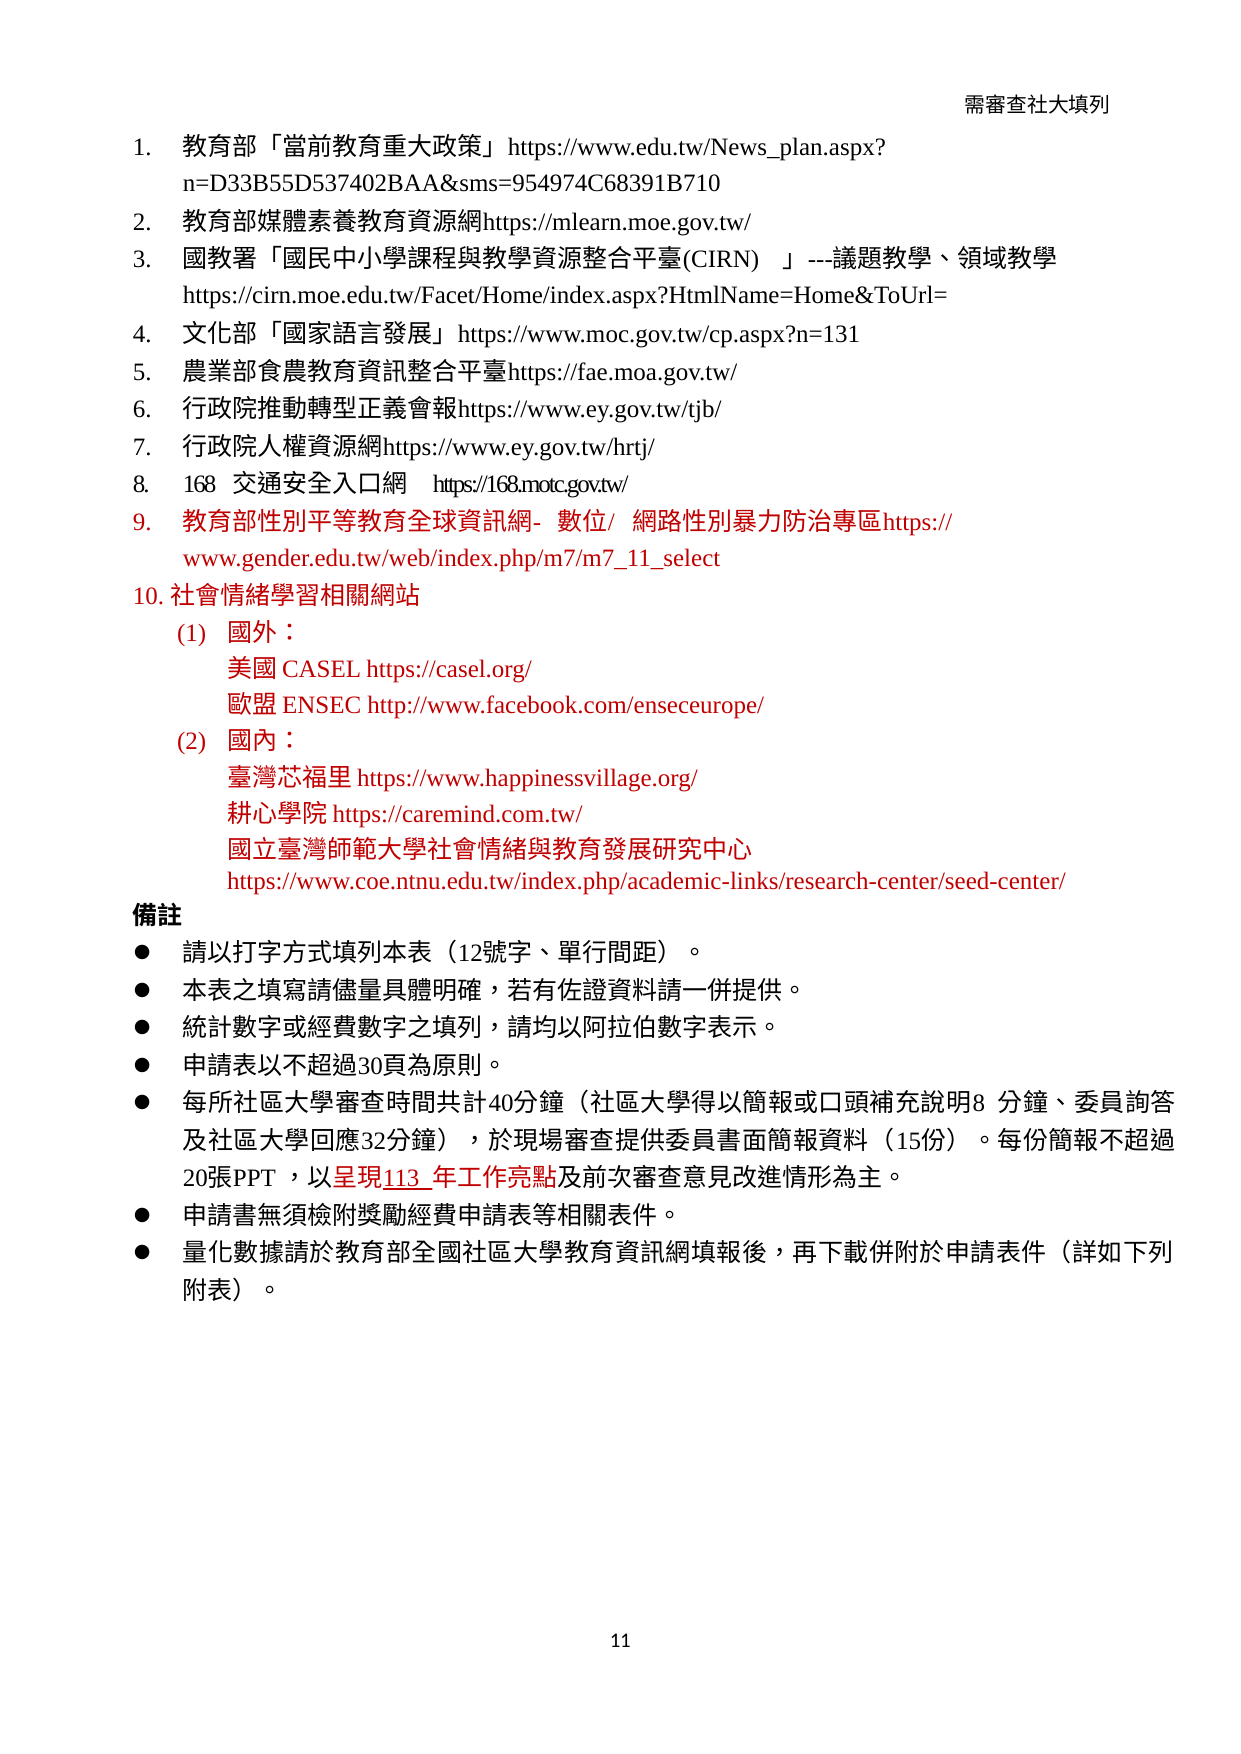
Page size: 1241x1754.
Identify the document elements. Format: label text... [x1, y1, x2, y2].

list 國教署「國民中小學課程與教學資源整合平臺(CIRN)」---議題教學、領域教學https://cirn.moe.edu.tw/Facet/Home/index.aspx?HtmlName=Home&ToUrl= [133, 238, 1108, 313]
list 統計數字或經費數字之填列，請均以阿拉伯數字表示。 [118, 1007, 1176, 1044]
list 教育部「當前教育重大政策」https://www.edu.tw/News_plan.aspx?n=D33B55D537402BAA&sms=954974C68391B710 [133, 126, 1108, 201]
text 備註 [118, 894, 1108, 932]
list 美國CASEL https://casel.org/ [227, 648, 1108, 684]
list 教育部性別平等教育全球資訊網-數位/網路性別暴力防治專區https://www.gender.edu.tw/web/index.php/m7/m7_11_select [133, 501, 1108, 576]
list 農業部食農教育資訊整合平臺https://fae.moa.gov.tw/ [133, 351, 1108, 388]
list 國外： [177, 612, 1108, 648]
list 國內： [177, 721, 1108, 757]
list 申請書無須檢附獎勵經費申請表等相關表件。 [118, 1194, 1176, 1232]
list 文化部「國家語言發展」https://www.moc.gov.tw/cp.aspx?n=131 [133, 313, 1108, 351]
list 申請表以不超過30頁為原則。 [118, 1044, 1176, 1082]
list 耕心學院 https://caremind.com.tw/ [227, 793, 1108, 829]
list 168交通安全入口網 https://168.motc.gov.tw/ [133, 463, 1108, 501]
list 臺灣芯福里https://www.happinessvillage.org/ [227, 757, 1108, 793]
list 國立臺灣師範大學社會情緒與教育發展研究中心 https://www.coe.ntnu.edu.tw/index.php/academic-links/research-center/seed-center/ [227, 829, 1108, 894]
list 歐盟ENSEC http://www.facebook.com/enseceurope/ [227, 684, 1108, 721]
list 行政院人權資源網https://www.ey.gov.tw/hrtj/ [133, 426, 1108, 463]
list 請以打字方式填列本表（12號字、單行間距）。 [118, 932, 1176, 969]
list 行政院推動轉型正義會報https://www.ey.gov.tw/tjb/ [133, 388, 1108, 426]
list 教育部媒體素養教育資源網https://mlearn.moe.gov.tw/ [133, 201, 1108, 238]
list 本表之填寫請儘量具體明確，若有佐證資料請一併提供。 [118, 969, 1176, 1007]
list 每所社區大學審查時間共計40分鐘（社區大學得以簡報或口頭補充說明8分鐘、委員詢答及社區大學回應32分鐘），於現場審查提供委員書面簡報資料（15份）。每份簡報不超過20張PPT，以呈現113年工作亮點及前次審查意見改進情形為主。 [118, 1082, 1176, 1194]
list 量化數據請於教育部全國社區大學教育資訊網填報後，再下載併附於申請表件（詳如下列附表）。 [118, 1232, 1176, 1307]
list 社會情緒學習相關網站 [133, 576, 1108, 612]
